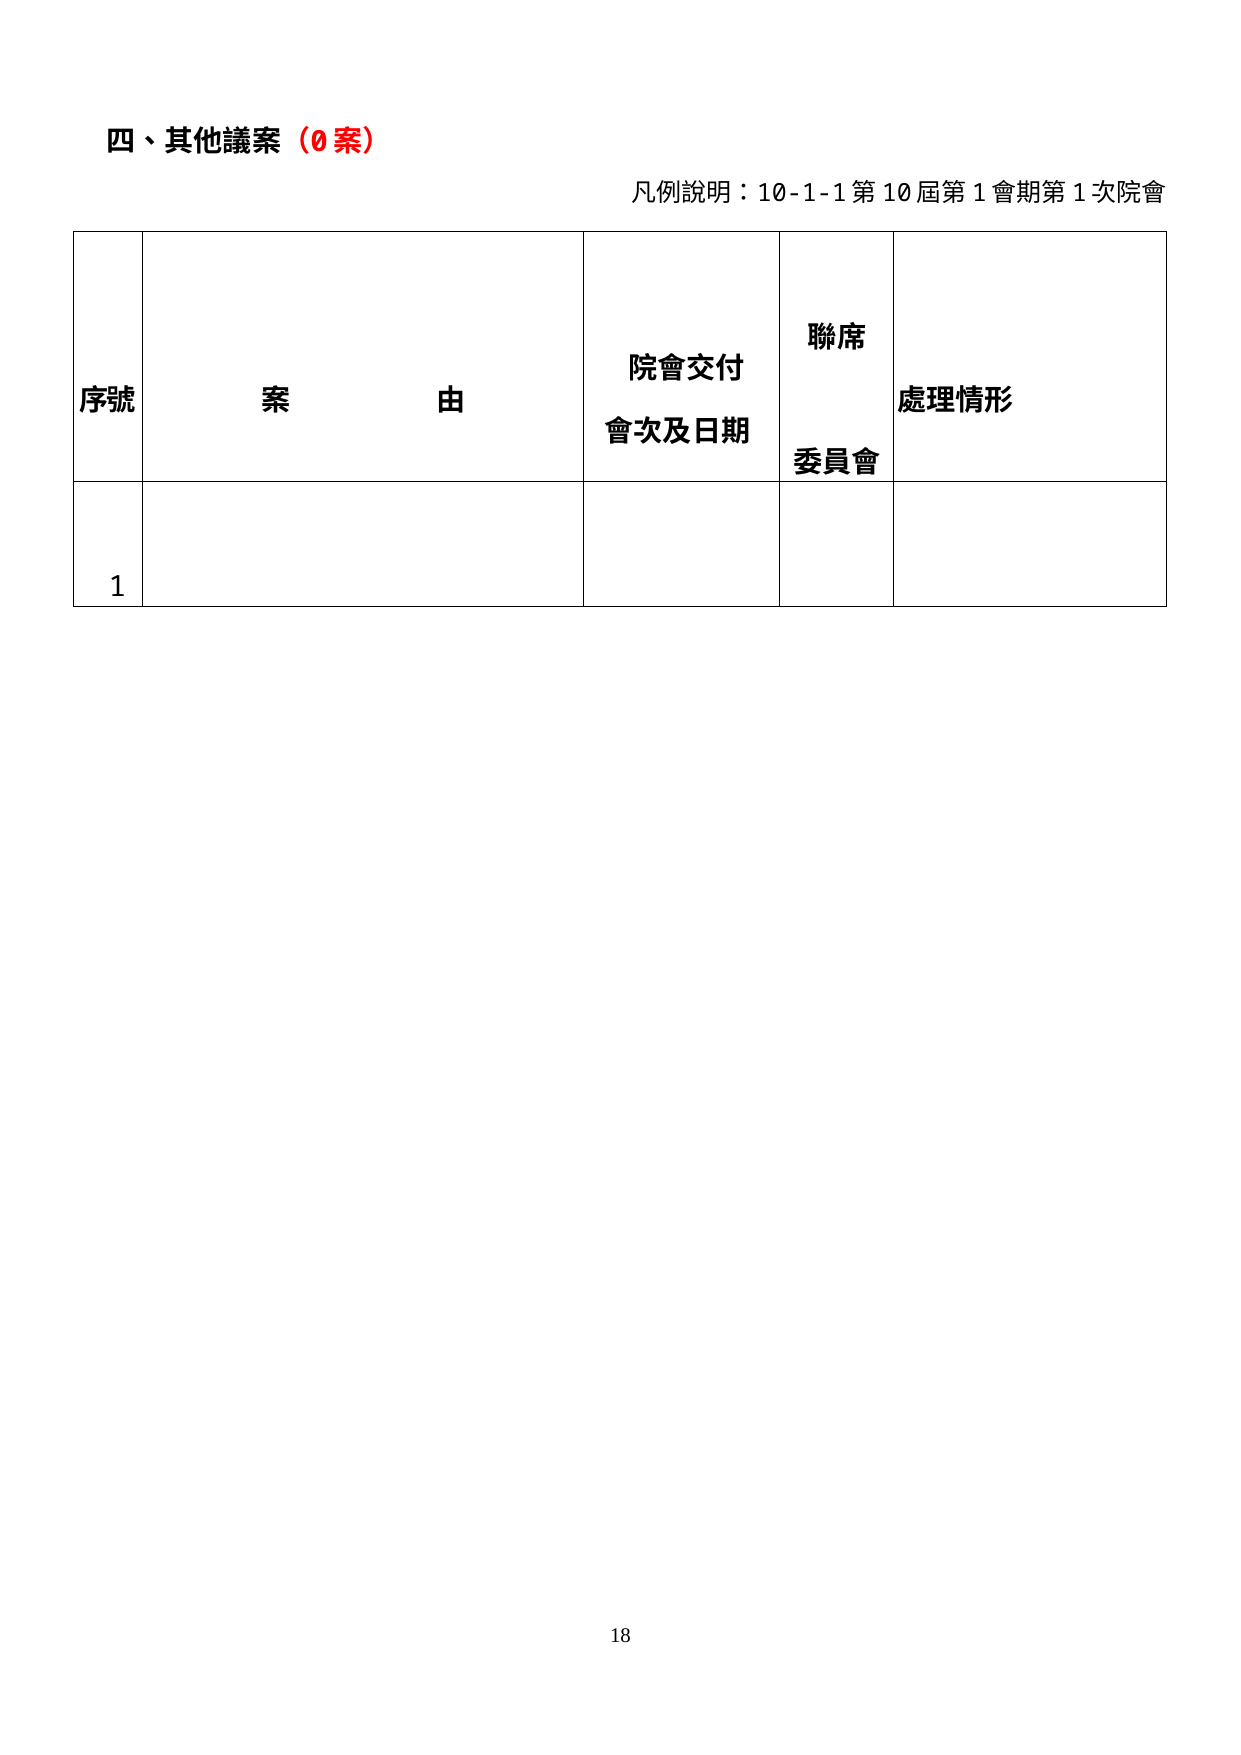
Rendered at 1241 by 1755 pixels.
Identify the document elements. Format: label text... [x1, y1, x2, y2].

table_cell [143, 482, 583, 606]
table_cell [894, 482, 1166, 606]
table_header 序號 [74, 232, 142, 481]
table_header 案 由 [143, 232, 583, 481]
text 四、其他議案（0案） [74, 118, 1166, 160]
table_header 院會交付 會次及日期 [584, 232, 779, 481]
table_cell [780, 482, 893, 606]
text 凡例說明：10-1-1第10屆第1會期第1次院會 [74, 173, 1166, 209]
table_header 聯席 委員會 [780, 232, 893, 481]
table_cell [584, 482, 779, 606]
table_header 處理情形 [894, 232, 1166, 481]
table_cell [74, 482, 142, 606]
